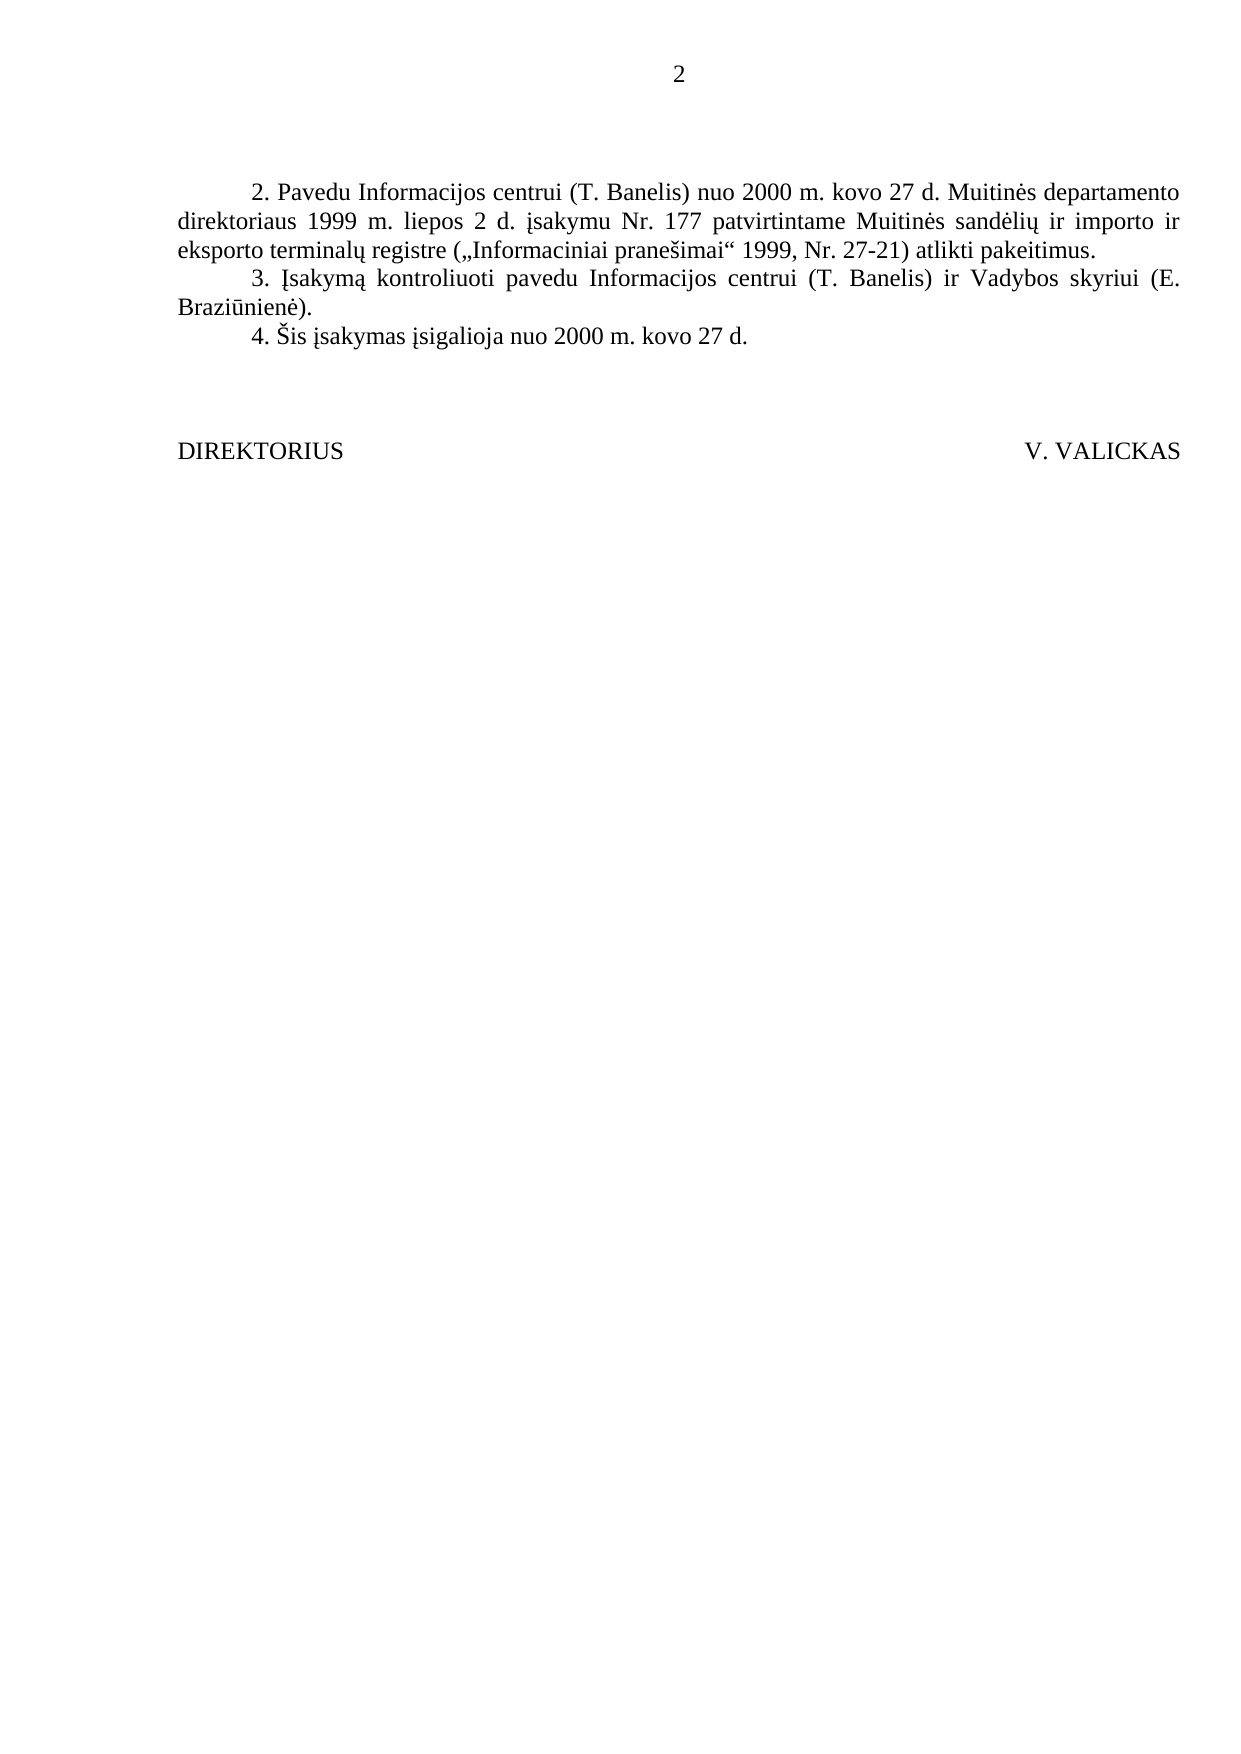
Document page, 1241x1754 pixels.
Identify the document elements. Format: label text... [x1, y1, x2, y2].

text DIREKTORIUS V. VALICKAS [177, 436, 1181, 465]
text 2. Pavedu Informacijos centrui (T. Banelis) nuo 2000 m. kovo 27 d. Muitinės departamento direktoriaus 1999 m. liepos 2 d. įsakymu Nr. 177 patvirtintame Muitinės sandėlių ir importo ir eksporto terminalų registre („Informaciniai pranešimai“ 1999, Nr. 27-21) atlikti pakeitimus. [177, 177, 1181, 263]
text 3. Įsakymą kontroliuoti pavedu Informacijos centrui (T. Banelis) ir Vadybos skyriui (E. Braziūnienė). [177, 263, 1181, 321]
text 4. Šis įsakymas įsigalioja nuo 2000 m. kovo 27 d. [177, 321, 1181, 350]
